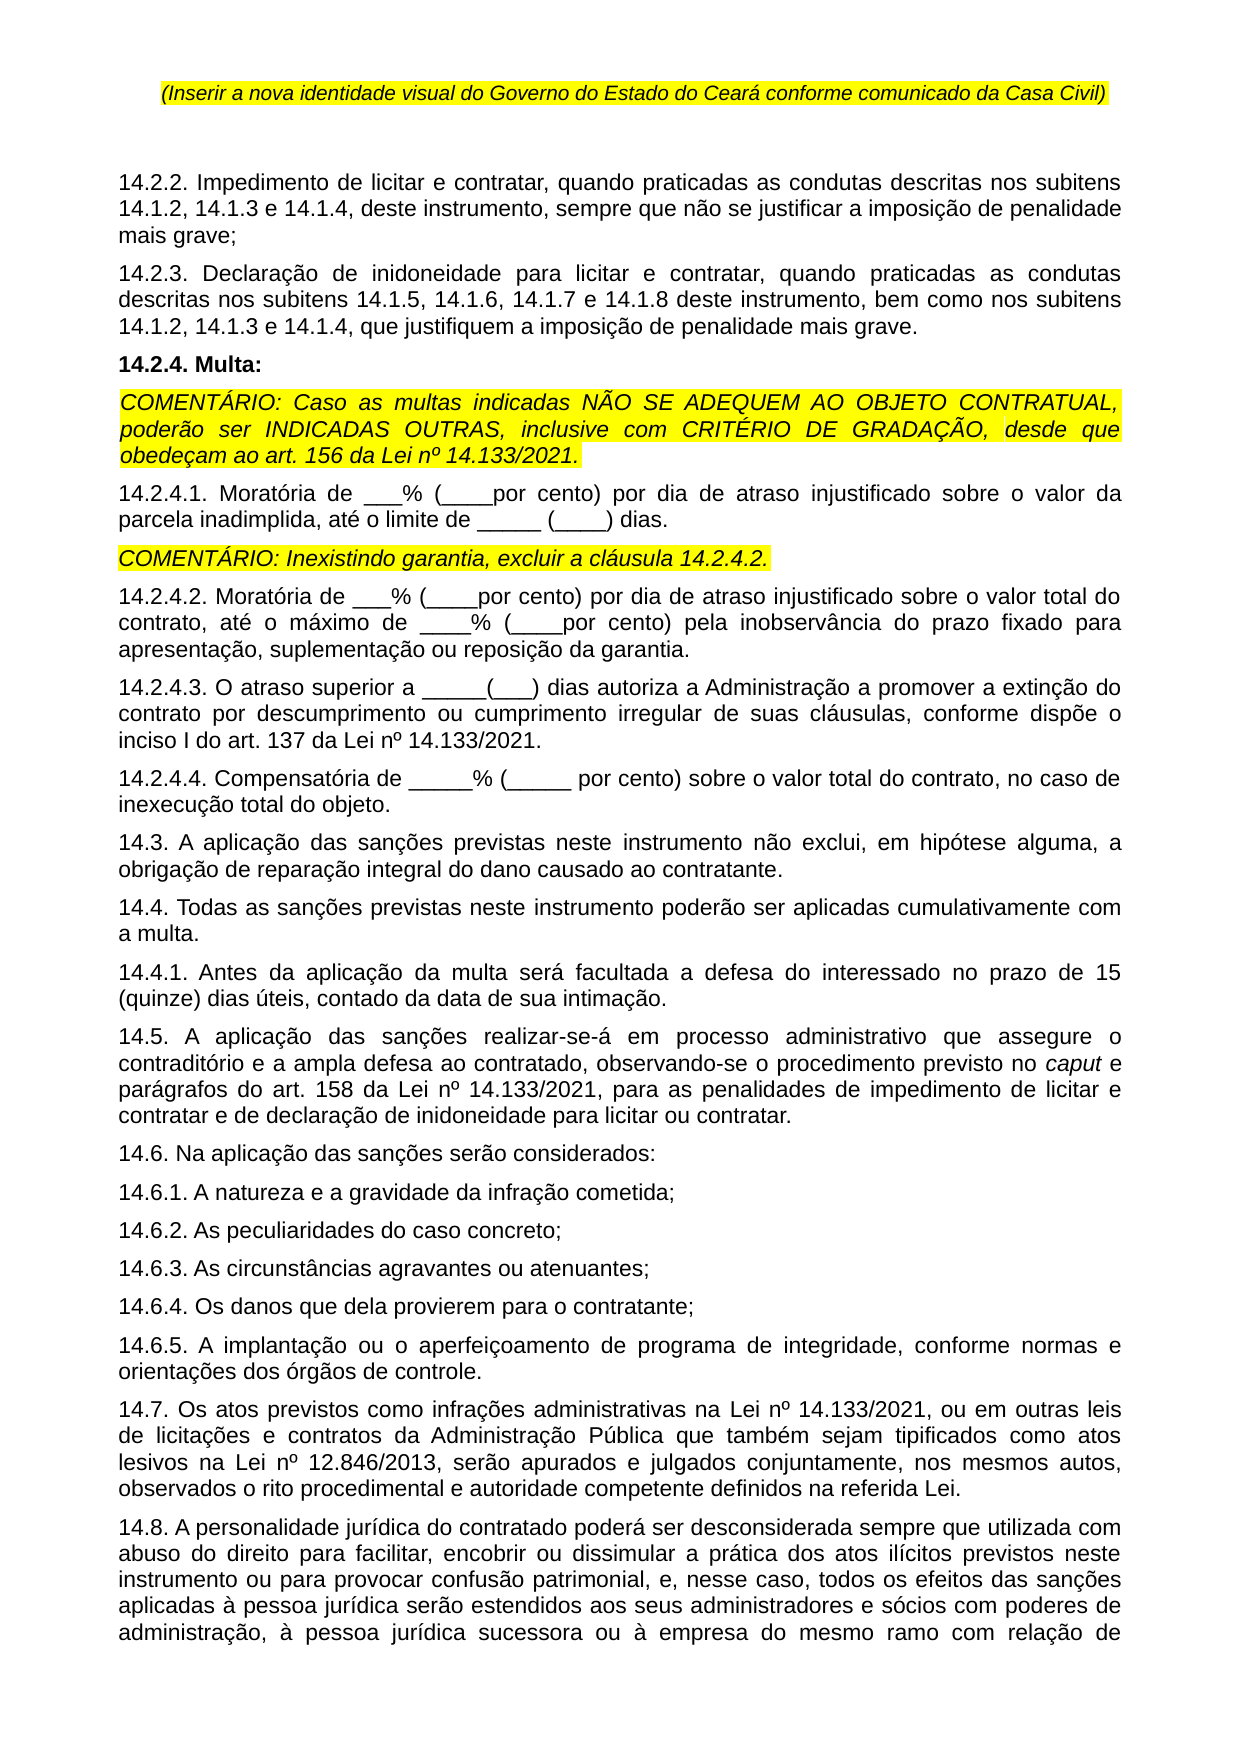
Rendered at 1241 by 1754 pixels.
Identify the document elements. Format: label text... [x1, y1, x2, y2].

text 14.6.4. Os danos que dela provierem para o contratante; [118, 1293, 1122, 1320]
text COMENTÁRIO: Caso as multas indicadas NÃO SE ADEQUEM AO OBJETO CONTRATUAL, poderão ser INDICADAS OUTRAS, inclusive com CRITÉRIO DE GRADAÇÃO, desde que obedeçam ao art. 156 da Lei nº 14.133/2021. [120, 389, 1122, 468]
text 14.2.4.1. Moratória de ___% (____por cento) por dia de atraso injustificado sobre o valor da parcela inadimplida, até o limite de _____ (____) dias. [118, 480, 1122, 533]
text 14.7. Os atos previstos como infrações administrativas na Lei nº 14.133/2021, ou em outras leis de licitações e contratos da Administração Pública que também sejam tipificados como atos lesivos na Lei nº 12.846/2013, serão apurados e julgados conjuntamente, nos mesmos autos, observados o rito procedimental e autoridade competente definidos na referida Lei. [118, 1396, 1122, 1502]
text 14.6.1. A natureza e a gravidade da infração cometida; [118, 1179, 1122, 1205]
text 14.6.2. As peculiaridades do caso concreto; [118, 1217, 1122, 1243]
text COMENTÁRIO: Inexistindo garantia, excluir a cláusula 14.2.4.2. [118, 545, 1122, 571]
text 14.6.5. A implantação ou o aperfeiçoamento de programa de integridade, conforme normas e orientações dos órgãos de controle. [118, 1332, 1122, 1384]
text 14.4. Todas as sanções previstas neste instrumento poderão ser aplicadas cumulativamente com a multa. [118, 894, 1122, 947]
text 14.5. A aplicação das sanções realizar-se-á em processo administrativo que assegure o contraditório e a ampla defesa ao contratado, observando-se o procedimento previsto no caput e parágrafos do art. 158 da Lei nº 14.133/2021, para as penalidades de impedimento de licitar e contratar e de declaração de inidoneidade para licitar ou contratar. [118, 1023, 1122, 1128]
text 14.2.3. Declaração de inidoneidade para licitar e contratar, quando praticadas as condutas descritas nos subitens 14.1.5, 14.1.6, 14.1.7 e 14.1.8 deste instrumento, bem como nos subitens 14.1.2, 14.1.3 e 14.1.4, que justifiquem a imposição de penalidade mais grave. [118, 260, 1122, 339]
text 14.2.4.4. Compensatória de _____% (_____ por cento) sobre o valor total do contrato, no caso de inexecução total do objeto. [118, 765, 1122, 817]
text 14.2.4. Multa: [118, 351, 1122, 377]
text 14.6. Na aplicação das sanções serão considerados: [118, 1140, 1122, 1167]
text 14.2.4.3. O atraso superior a _____(___) dias autoriza a Administração a promover a extinção do contrato por descumprimento ou cumprimento irregular de suas cláusulas, conforme dispõe o inciso I do art. 137 da Lei nº 14.133/2021. [118, 674, 1122, 753]
text 14.8. A personalidade jurídica do contratado poderá ser desconsiderada sempre que utilizada com abuso do direito para facilitar, encobrir ou dissimular a prática dos atos ilícitos previstos neste instrumento ou para provocar confusão patrimonial, e, nesse caso, todos os efeitos das sanções aplicadas à pessoa jurídica serão estendidos aos seus administradores e sócios com poderes de administração, à pessoa jurídica sucessora ou à empresa do mesmo ramo com relação de [118, 1513, 1122, 1645]
text 14.2.4.2. Moratória de ___% (____por cento) por dia de atraso injustificado sobre o valor total do contrato, até o máximo de ____% (____por cento) pela inobservância do prazo fixado para apresentação, suplementação ou reposição da garantia. [118, 583, 1122, 662]
text 14.4.1. Antes da aplicação da multa será facultada a defesa do interessado no prazo de 15 (quinze) dias úteis, contado da data de sua intimação. [118, 958, 1122, 1011]
text 14.3. A aplicação das sanções previstas neste instrumento não exclui, em hipótese alguma, a obrigação de reparação integral do dano causado ao contratante. [118, 829, 1122, 882]
text 14.2.2. Impedimento de licitar e contratar, quando praticadas as condutas descritas nos subitens 14.1.2, 14.1.3 e 14.1.4, deste instrumento, sempre que não se justificar a imposição de penalidade mais grave; [118, 169, 1122, 248]
text 14.6.3. As circunstâncias agravantes ou atenuantes; [118, 1255, 1122, 1281]
